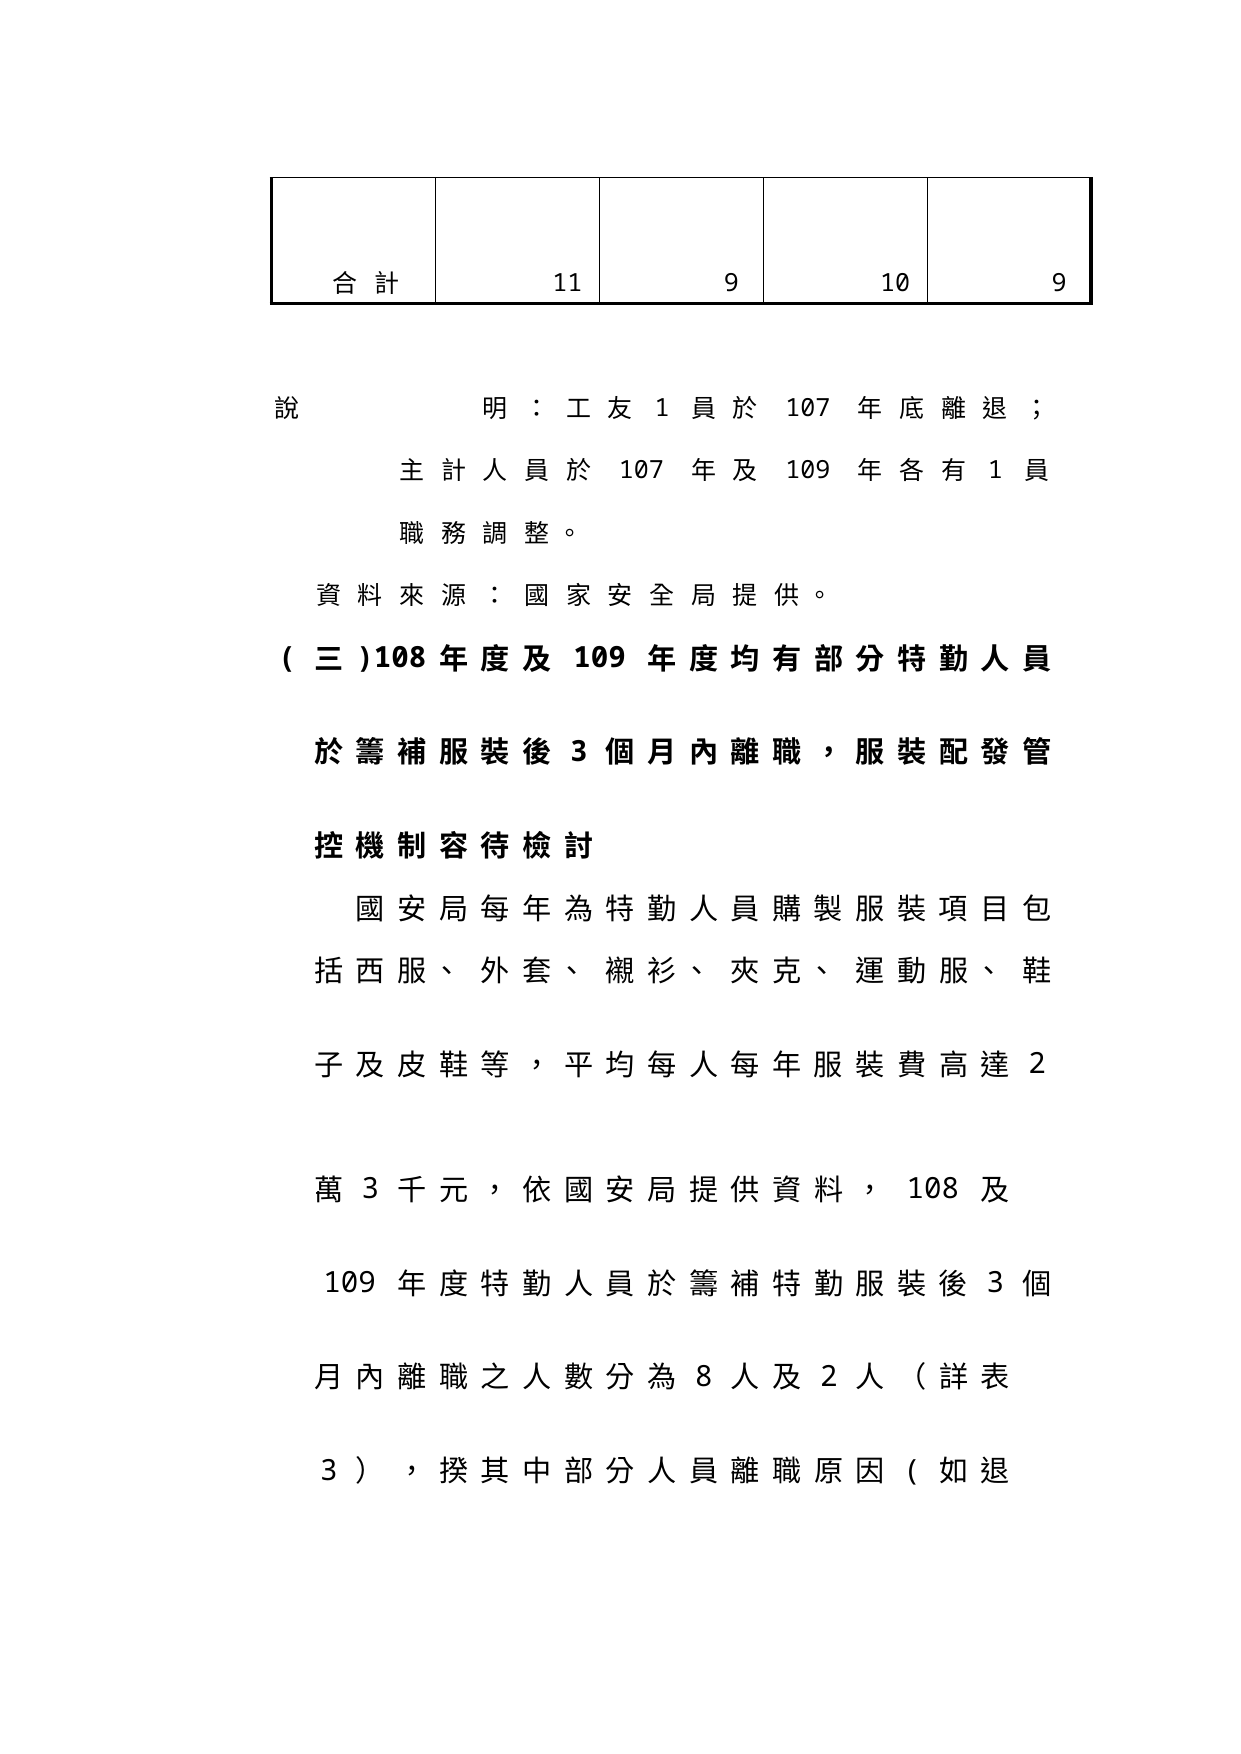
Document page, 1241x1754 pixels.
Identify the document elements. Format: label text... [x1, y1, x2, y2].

table_cell 9 [600, 178, 763, 302]
table_cell 合計 [273, 178, 435, 302]
text 國安局每年為特勤人員購製服裝項目包括西服、外套、襯衫、夾克、運動服、鞋子及皮鞋等，平均每人每年服裝費高達2萬3千元，依國安局提供資料，108及109年度特勤人員於籌補特勤服裝後3個月內離職之人數分為8人及2人（詳表3），揆其中部分人員離職原因(如退 [271, 865, 1058, 1490]
text (三)108年度及109年度均有部分特勤人員於籌補服裝後3個月內離職，服裝配發管控機制容待檢討 [242, 615, 1058, 865]
text 資料來源：國家安全局提供。 [242, 552, 1058, 615]
table_cell 10 [764, 178, 927, 302]
text 說 明：工友1員於107年底離退；主計人員於107年及109年各有1員職務調整。 [257, 365, 1058, 552]
table_cell 11 [436, 178, 599, 302]
table_cell 9 [928, 178, 1089, 302]
